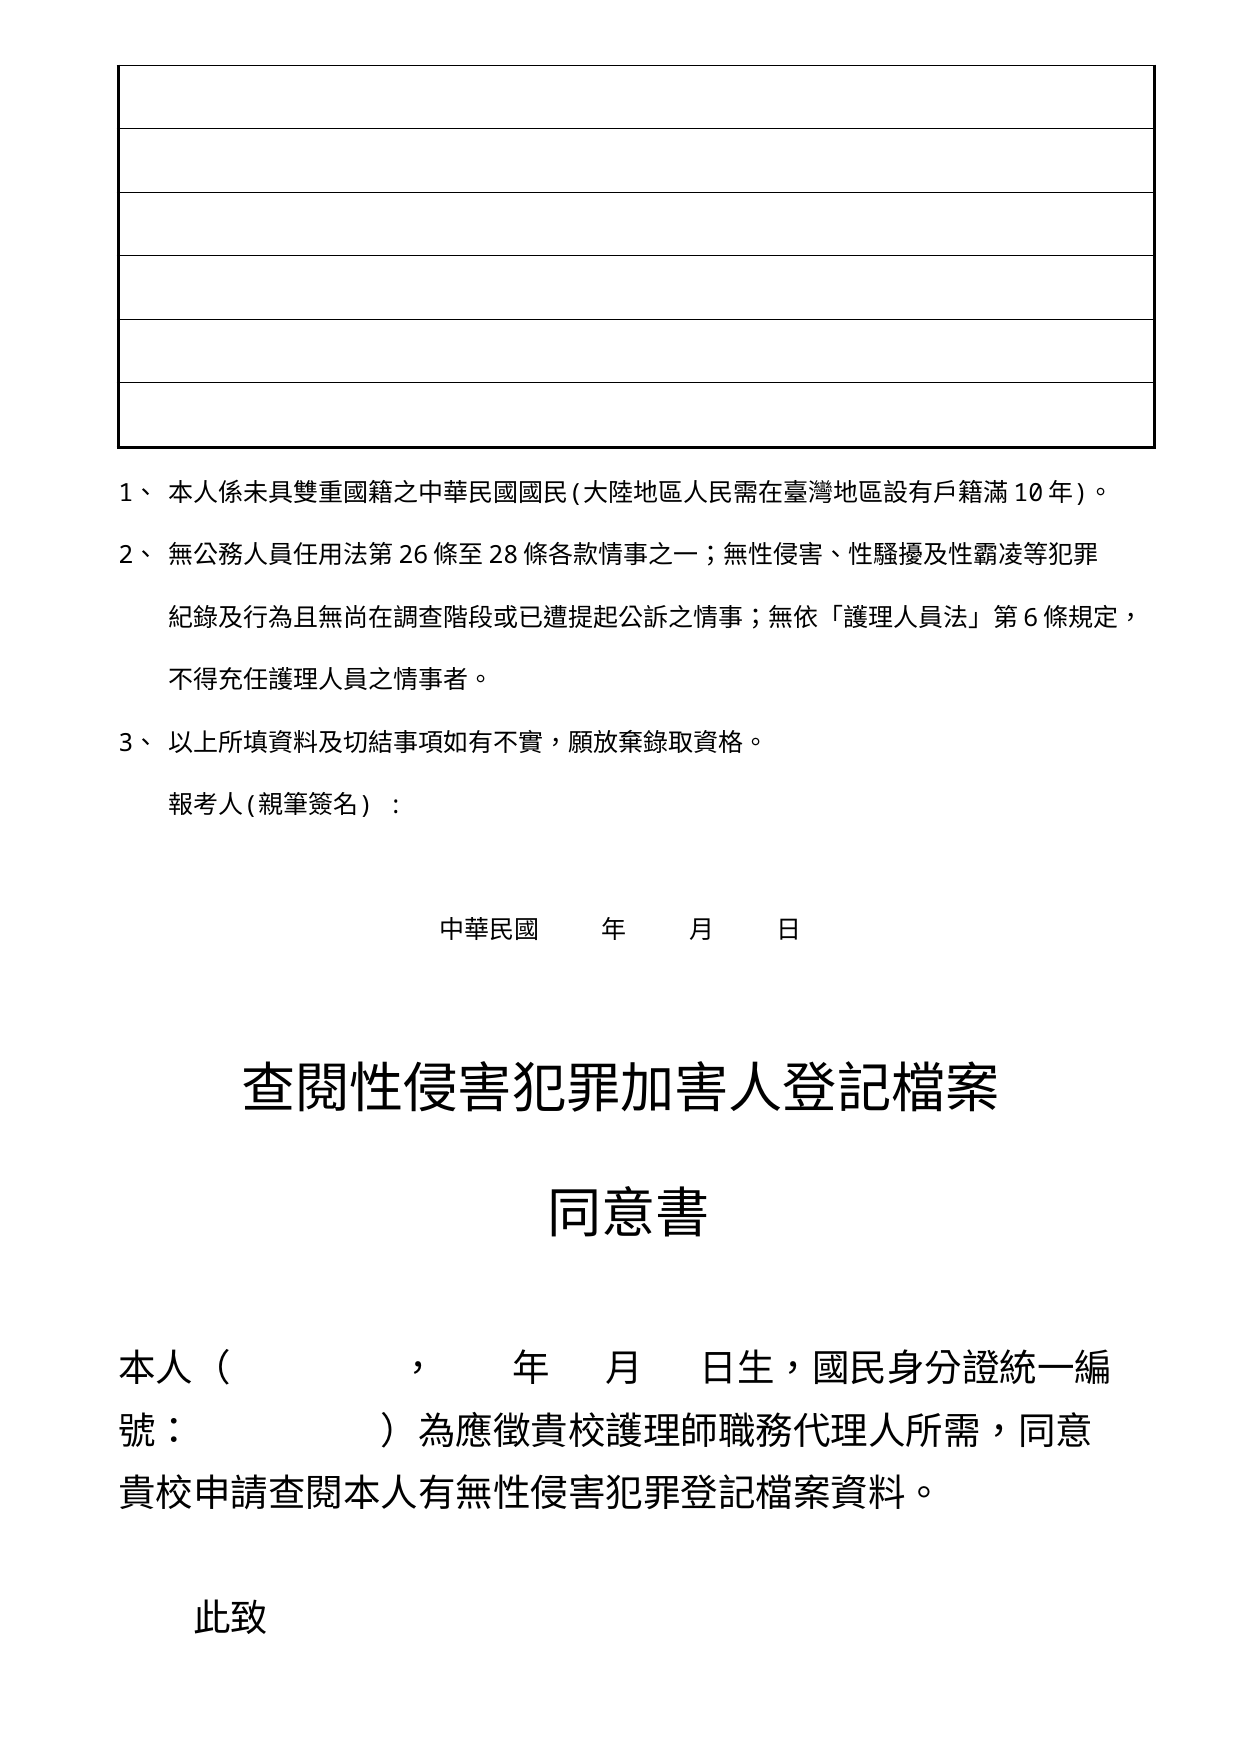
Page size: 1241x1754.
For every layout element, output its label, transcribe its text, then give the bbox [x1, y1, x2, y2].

table_cell [120, 256, 1153, 319]
table_cell [120, 66, 1153, 128]
table_cell [120, 320, 1153, 382]
table_cell [120, 193, 1153, 255]
text 本人（ ， 年 月 日生，國民身分證統一編號： ）為應徵貴校護理師職務代理人所需，同意貴校申請查閱本人有無性侵害犯罪登記檔案資料。 [118, 1324, 1122, 1511]
text 查閱性侵害犯罪加害人登記檔案 [118, 1011, 1122, 1136]
table_cell [120, 383, 1153, 446]
text 同意書 [118, 1136, 1138, 1261]
list 無公務人員任用法第26條至28條各款情事之一；無性侵害、性騷擾及性霸凌等犯罪紀錄及行為且無尚在調查階段或已遭提起公訴之情事；無依「護理人員法」第6條規定，不得充任護理人員之情事者。 [118, 511, 1122, 699]
text 中華民國 年 月 日 [118, 886, 1122, 949]
list 以上所填資料及切結事項如有不實，願放棄錄取資格。 [118, 699, 1122, 761]
list 本人係未具雙重國籍之中華民國國民(大陸地區人民需在臺灣地區設有戶籍滿10年)。 [118, 449, 1122, 511]
text 此致 [118, 1574, 1122, 1636]
text 報考人(親筆簽名) : [118, 761, 1122, 824]
table_cell [120, 129, 1153, 192]
